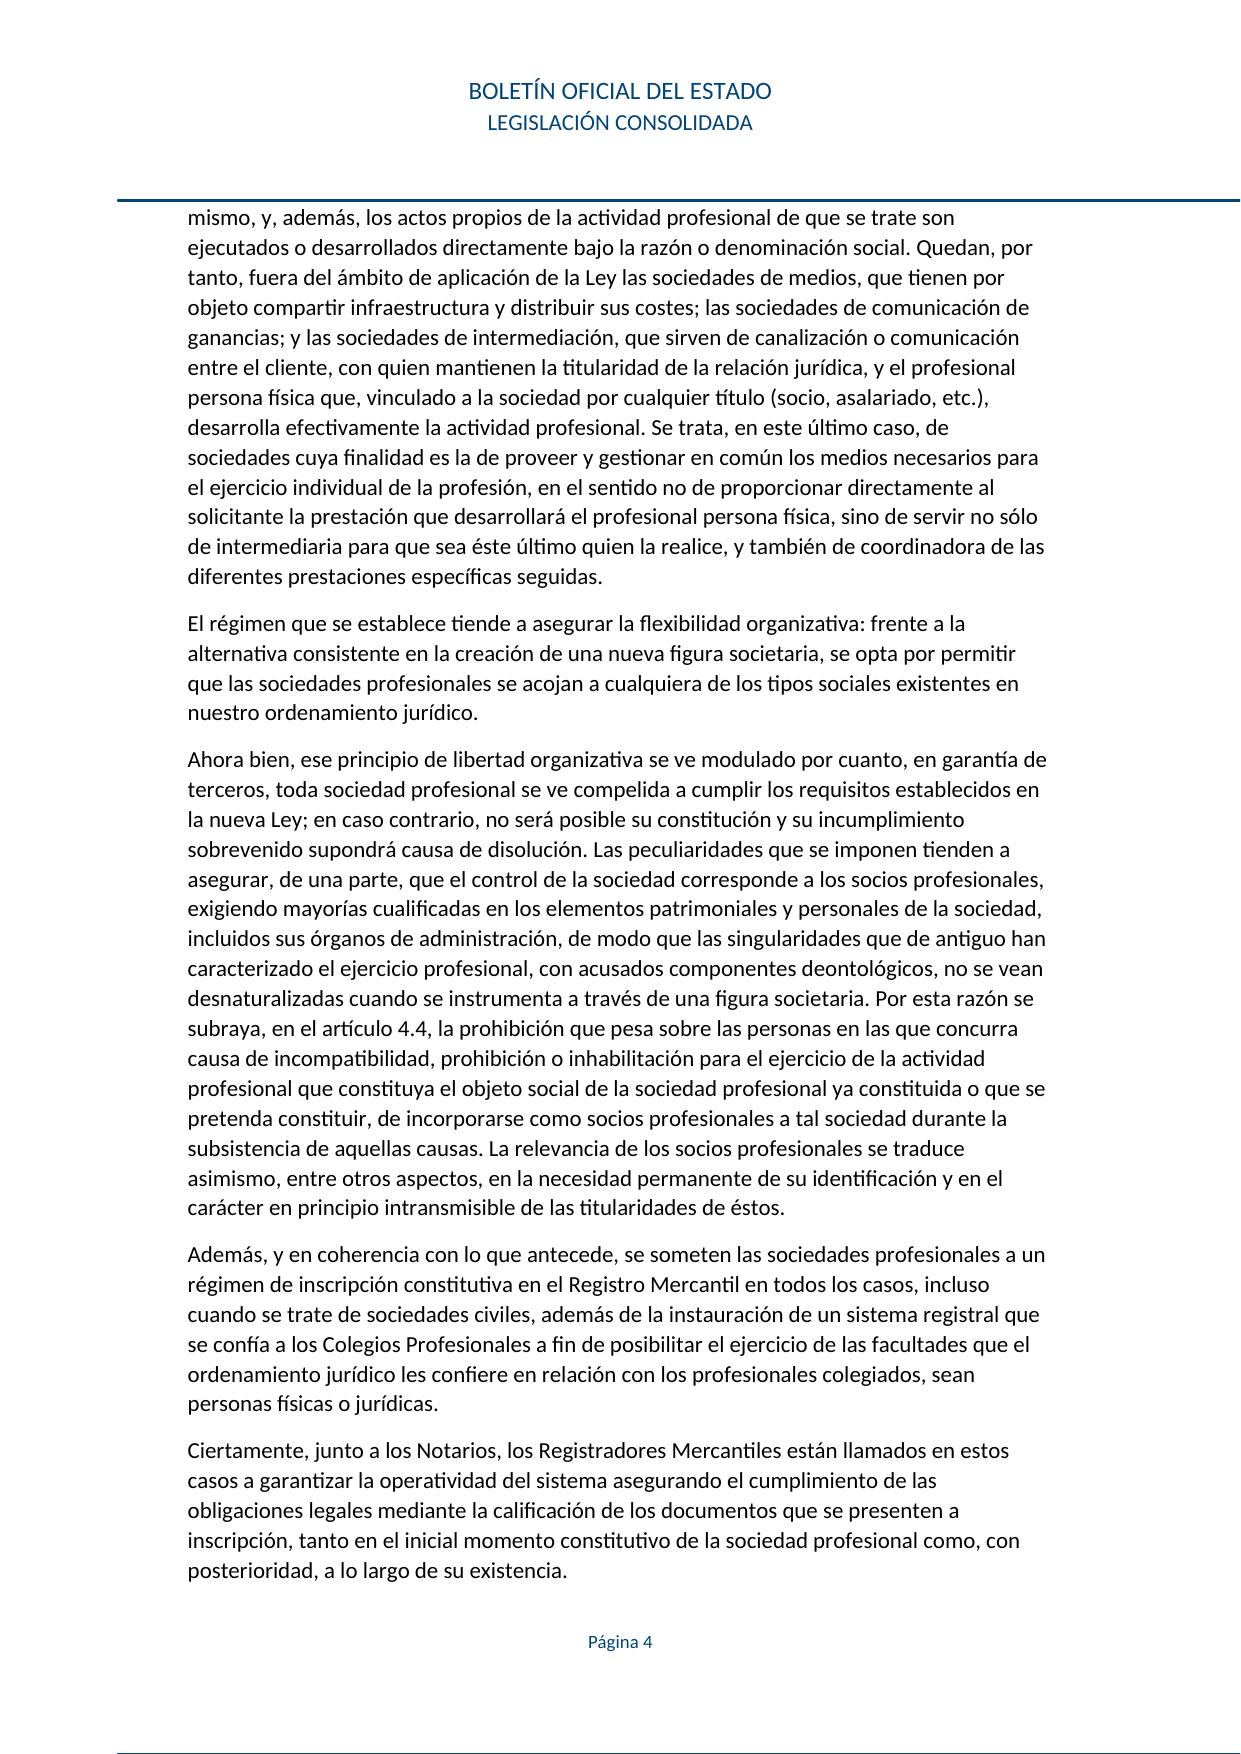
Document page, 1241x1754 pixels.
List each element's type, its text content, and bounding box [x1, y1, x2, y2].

text Además, y en coherencia con lo que antecede, se someten las sociedades profesionales a un régimen de inscripción constitutiva en el Registro Mercantil en todos los casos, incluso cuando se trate de sociedades civiles, además de la instauración de un sistema registral que se confía a los Colegios Profesionales a fin de posibilitar el ejercicio de las facultades que el ordenamiento jurídico les confiere en relación con los profesionales colegiados, sean personas físicas o jurídicas. [187, 1240, 1051, 1418]
text El régimen que se establece tiende a asegurar la flexibilidad organizativa: frente a la alternativa consistente en la creación de una nueva figura societaria, se opta por permitir que las sociedades profesionales se acojan a cualquiera de los tipos sociales existentes en nuestro ordenamiento jurídico. [187, 609, 1051, 727]
text Ciertamente, junto a los Notarios, los Registradores Mercantiles están llamados en estos casos a garantizar la operatividad del sistema asegurando el cumplimiento de las obligaciones legales mediante la calificación de los documentos que se presenten a inscripción, tanto en el inicial momento constitutivo de la sociedad profesional como, con posterioridad, a lo largo de su existencia. [187, 1436, 1051, 1584]
text mismo, y, además, los actos propios de la actividad profesional de que se trate son ejecutados o desarrollados directamente bajo la razón o denominación social. Quedan, por tanto, fuera del ámbito de aplicación de la Ley las sociedades de medios, que tienen por objeto compartir infraestructura y distribuir sus costes; las sociedades de comunicación de ganancias; y las sociedades de intermediación, que sirven de canalización o comunicación entre el cliente, con quien mantienen la titularidad de la relación jurídica, y el profesional persona física que, vinculado a la sociedad por cualquier título (socio, asalariado, etc.), desarrolla efectivamente la actividad profesional. Se trata, en este último caso, de sociedades cuya finalidad es la de proveer y gestionar en común los medios necesarios para el ejercicio individual de la profesión, en el sentido no de proporcionar directamente al solicitante la prestación que desarrollará el profesional persona física, sino de servir no sólo de intermediaria para que sea éste último quien la realice, y también de coordinadora de las diferentes prestaciones específicas seguidas. [187, 202, 1051, 590]
text Ahora bien, ese principio de libertad organizativa se ve modulado por cuanto, en garantía de terceros, toda sociedad profesional se ve compelida a cumplir los requisitos establecidos en la nueva Ley; en caso contrario, no será posible su constitución y su incumplimiento sobrevenido supondrá causa de disolución. Las peculiaridades que se imponen tienden a asegurar, de una parte, que el control de la sociedad corresponde a los socios profesionales, exigiendo mayorías cualificadas en los elementos patrimoniales y personales de la sociedad, incluidos sus órganos de administración, de modo que las singularidades que de antiguo han caracterizado el ejercicio profesional, con acusados componentes deontológicos, no se vean desnaturalizadas cuando se instrumenta a través de una figura societaria. Por esta razón se subraya, en el artículo 4.4, la prohibición que pesa sobre las personas en las que concurra causa de incompatibilidad, prohibición o inhabilitación para el ejercicio de la actividad profesional que constituya el objeto social de la sociedad profesional ya constituida o que se pretenda constituir, de incorporarse como socios profesionales a tal sociedad durante la subsistencia de aquellas causas. La relevancia de los socios profesionales se traduce asimismo, entre otros aspectos, en la necesidad permanente de su identificación y en el carácter en principio intransmisible de las titularidades de éstos. [187, 745, 1051, 1222]
